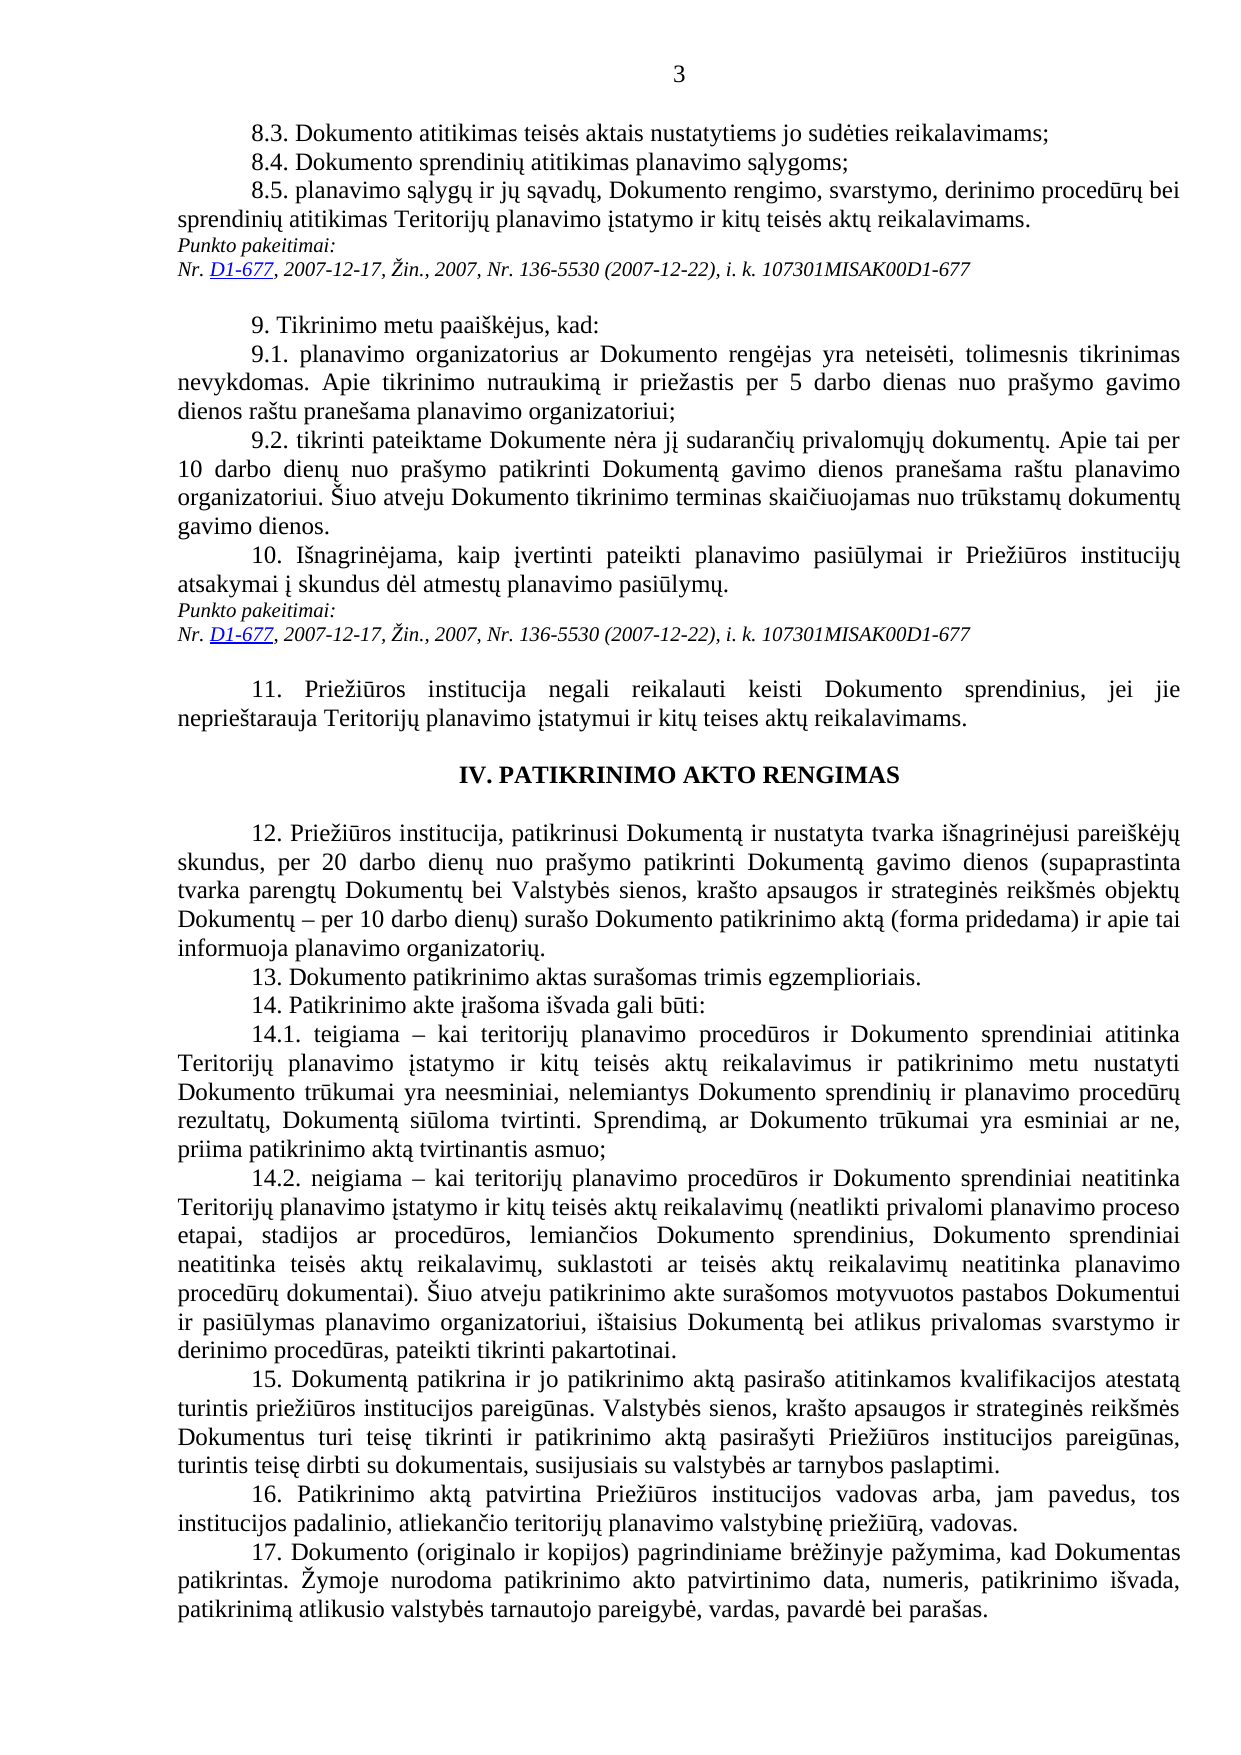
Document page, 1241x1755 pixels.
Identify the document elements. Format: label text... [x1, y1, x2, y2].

text 16. Patikrinimo aktą patvirtina Priežiūros institucijos vadovas arba, jam pavedus, tos institucijos padalinio, atliekančio teritorijų planavimo valstybinę priežiūrą, vadovas. [177, 1479, 1181, 1537]
text 9. Tikrinimo metu paaiškėjus, kad: [177, 310, 1181, 339]
text 11. Priežiūros institucija negali reikalauti keisti Dokumento sprendinius, jei jie neprieštarauja Teritorijų planavimo įstatymui ir kitų teises aktų reikalavimams. [177, 674, 1181, 732]
text 12. Priežiūros institucija, patikrinusi Dokumentą ir nustatyta tvarka išnagrinėjusi pareiškėjų skundus, per 20 darbo dienų nuo prašymo patikrinti Dokumentą gavimo dienos (supaprastinta tvarka parengtų Dokumentų bei Valstybės sienos, krašto apsaugos ir strateginės reikšmės objektų Dokumentų – per 10 darbo dienų) surašo Dokumento patikrinimo aktą (forma pridedama) ir apie tai informuoja planavimo organizatorių. [177, 818, 1181, 962]
text 14.2. neigiama – kai teritorijų planavimo procedūros ir Dokumento sprendiniai neatitinka Teritorijų planavimo įstatymo ir kitų teisės aktų reikalavimų (neatlikti privalomi planavimo proceso etapai, stadijos ar procedūros, lemiančios Dokumento sprendinius, Dokumento sprendiniai neatitinka teisės aktų reikalavimų, suklastoti ar teisės aktų reikalavimų neatitinka planavimo procedūrų dokumentai). Šiuo atveju patikrinimo akte surašomos motyvuotos pastabos Dokumentui ir pasiūlymas planavimo organizatoriui, ištaisius Dokumentą bei atlikus privalomas svarstymo ir derinimo procedūras, pateikti tikrinti pakartotinai. [177, 1163, 1181, 1364]
text 13. Dokumento patikrinimo aktas surašomas trimis egzemplioriais. [177, 962, 1181, 991]
text Nr. D1-677, 2007-12-17, Žin., 2007, Nr. 136-5530 (2007-12-22), i. k. 107301MISAK00D1-677 [177, 257, 1181, 281]
text 14. Patikrinimo akte įrašoma išvada gali būti: [177, 991, 1181, 1019]
text Punkto pakeitimai: [177, 233, 1181, 257]
text 9.1. planavimo organizatorius ar Dokumento rengėjas yra neteisėti, tolimesnis tikrinimas nevykdomas. Apie tikrinimo nutraukimą ir priežastis per 5 darbo dienas nuo prašymo gavimo dienos raštu pranešama planavimo organizatoriui; [177, 339, 1181, 425]
text 15. Dokumentą patikrina ir jo patikrinimo aktą pasirašo atitinkamos kvalifikacijos atestatą turintis priežiūros institucijos pareigūnas. Valstybės sienos, krašto apsaugos ir strateginės reikšmės Dokumentus turi teisę tikrinti ir patikrinimo aktą pasirašyti Priežiūros institucijos pareigūnas, turintis teisę dirbti su dokumentais, susijusiais su valstybės ar tarnybos paslaptimi. [177, 1364, 1181, 1479]
text Nr. D1-677, 2007-12-17, Žin., 2007, Nr. 136-5530 (2007-12-22), i. k. 107301MISAK00D1-677 [177, 622, 1181, 646]
text 9.2. tikrinti pateiktame Dokumente nėra jį sudarančių privalomųjų dokumentų. Apie tai per 10 darbo dienų nuo prašymo patikrinti Dokumentą gavimo dienos pranešama raštu planavimo organizatoriui. Šiuo atveju Dokumento tikrinimo terminas skaičiuojamas nuo trūkstamų dokumentų gavimo dienos. [177, 425, 1181, 540]
text 8.3. Dokumento atitikimas teisės aktais nustatytiems jo sudėties reikalavimams; [177, 118, 1181, 147]
text 14.1. teigiama – kai teritorijų planavimo procedūros ir Dokumento sprendiniai atitinka Teritorijų planavimo įstatymo ir kitų teisės aktų reikalavimus ir patikrinimo metu nustatyti Dokumento trūkumai yra neesminiai, nelemiantys Dokumento sprendinių ir planavimo procedūrų rezultatų, Dokumentą siūloma tvirtinti. Sprendimą, ar Dokumento trūkumai yra esminiai ar ne, priima patikrinimo aktą tvirtinantis asmuo; [177, 1019, 1181, 1163]
text 17. Dokumento (originalo ir kopijos) pagrindiniame brėžinyje pažymima, kad Dokumentas patikrintas. Žymoje nurodoma patikrinimo akto patvirtinimo data, numeris, patikrinimo išvada, patikrinimą atlikusio valstybės tarnautojo pareigybė, vardas, pavardė bei parašas. [177, 1537, 1181, 1623]
text IV. PATIKRINIMO AKTO RENGIMAS [177, 761, 1181, 789]
text 10. Išnagrinėjama, kaip įvertinti pateikti planavimo pasiūlymai ir Priežiūros institucijų atsakymai į skundus dėl atmestų planavimo pasiūlymų. [177, 540, 1181, 597]
text 8.5. planavimo sąlygų ir jų sąvadų, Dokumento rengimo, svarstymo, derinimo procedūrų bei sprendinių atitikimas Teritorijų planavimo įstatymo ir kitų teisės aktų reikalavimams. [177, 176, 1181, 233]
text 8.4. Dokumento sprendinių atitikimas planavimo sąlygoms; [177, 147, 1181, 176]
text Punkto pakeitimai: [177, 597, 1181, 622]
